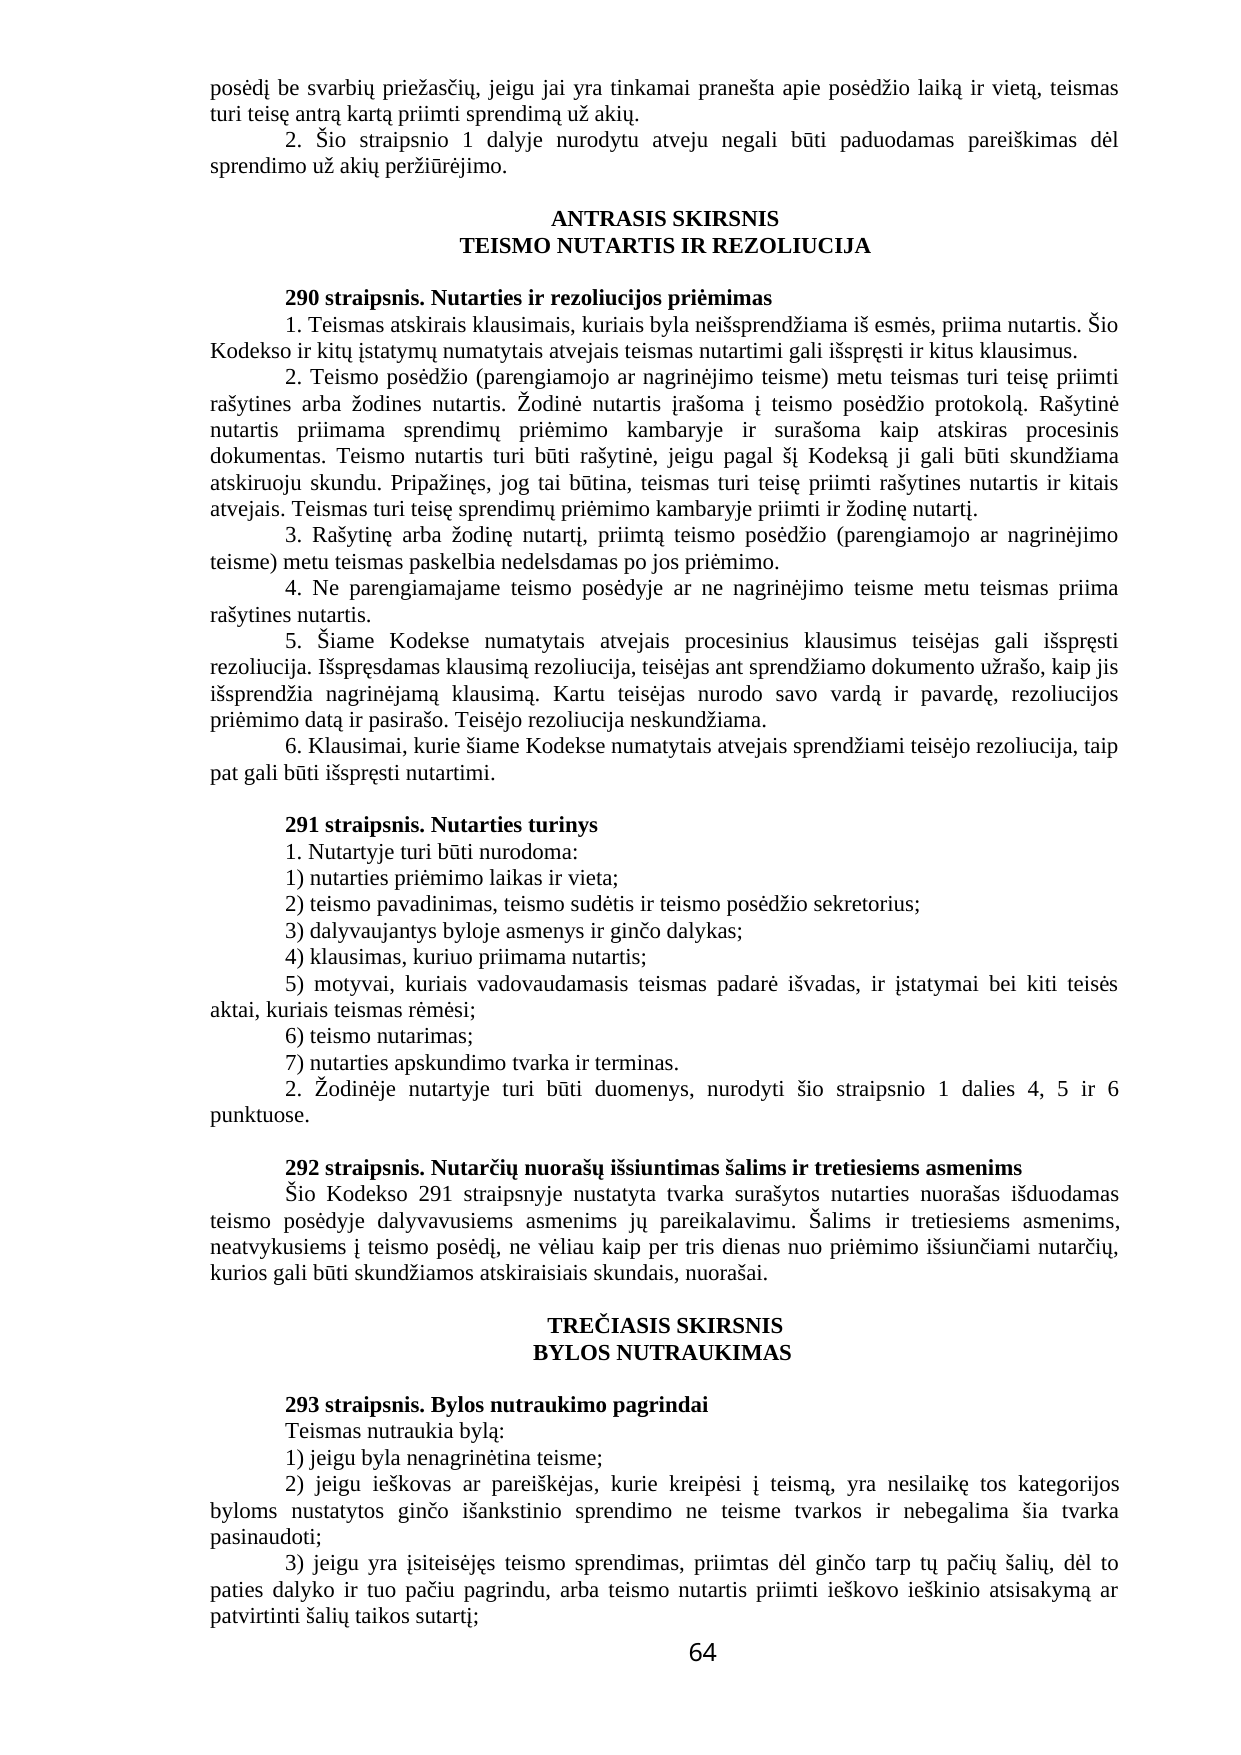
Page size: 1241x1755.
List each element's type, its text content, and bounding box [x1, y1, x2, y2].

text 6. Klausimai, kurie šiame Kodekse numatytais atvejais sprendžiami teisėjo rezoliucija, taip pat gali būti išspręsti nutartimi. [210, 732, 1120, 785]
text posėdį be svarbių priežasčių, jeigu jai yra tinkamai pranešta apie posėdžio laiką ir vietą, teismas turi teisę antrą kartą priimti sprendimą už akių. [210, 73, 1120, 126]
text 292 straipsnis. Nutarčių nuorašų išsiuntimas šalims ir tretiesiems asmenims [285, 1154, 1120, 1180]
subtitle Trečiasis skirsnis [210, 1312, 1120, 1338]
text 4. Ne parengiamajame teismo posėdyje ar ne nagrinėjimo teisme metu teismas priima rašytines nutartis. [210, 574, 1120, 627]
text 290 straipsnis. Nutarties ir rezoliucijos priėmimas [210, 284, 1120, 311]
text 2. Teismo posėdžio (parengiamojo ar nagrinėjimo teisme) metu teismas turi teisę priimti rašytines arba žodines nutartis. Žodinė nutartis įrašoma į teismo posėdžio protokolą. Rašytinė nutartis priimama sprendimų priėmimo kambaryje ir surašoma kaip atskiras procesinis dokumentas. Teismo nutartis turi būti rašytinė, jeigu pagal šį Kodeksą ji gali būti skundžiama atskiruoju skundu. Pripažinęs, jog tai būtina, teismas turi teisę priimti rašytines nutartis ir kitais atvejais. Teismas turi teisę sprendimų priėmimo kambaryje priimti ir žodinę nutartį. [210, 363, 1120, 522]
subtitle Teismo nutartis ir rezoliucija [210, 232, 1120, 258]
text 5. Šiame Kodekse numatytais atvejais procesinius klausimus teisėjas gali išspręsti rezoliucija. Išspręsdamas klausimą rezoliucija, teisėjas ant sprendžiamo dokumento užrašo, kaip jis išsprendžia nagrinėjamą klausimą. Kartu teisėjas nurodo savo vardą ir pavardę, rezoliucijos priėmimo datą ir pasirašo. Teisėjo rezoliucija neskundžiama. [210, 627, 1120, 732]
text BYLOS NUTRAUKIMAS [210, 1338, 1120, 1365]
text 1) jeigu byla nenagrinėtina teisme; [210, 1444, 1120, 1470]
text 3. Rašytinę arba žodinę nutartį, priimtą teismo posėdžio (parengiamojo ar nagrinėjimo teisme) metu teismas paskelbia nedelsdamas po jos priėmimo. [210, 522, 1120, 574]
text 5) motyvai, kuriais vadovaudamasis teismas padarė išvadas, ir įstatymai bei kiti teisės aktai, kuriais teismas rėmėsi; [210, 969, 1120, 1022]
text 7) nutarties apskundimo tvarka ir terminas. [210, 1049, 1120, 1075]
text Šio Kodekso 291 straipsnyje nustatyta tvarka surašytos nutarties nuorašas išduodamas teismo posėdyje dalyvavusiems asmenims jų pareikalavimu. Šalims ir tretiesiems asmenims, neatvykusiems į teismo posėdį, ne vėliau kaip per tris dienas nuo priėmimo išsiunčiami nutarčių, kurios gali būti skundžiamos atskiraisiais skundais, nuorašai. [210, 1180, 1120, 1286]
text 1) nutarties priėmimo laikas ir vieta; [210, 864, 1120, 891]
text 3) jeigu yra įsiteisėjęs teismo sprendimas, priimtas dėl ginčo tarp tų pačių šalių, dėl to paties dalyko ir tuo pačiu pagrindu, arba teismo nutartis priimti ieškovo ieškinio atsisakymą ar patvirtinti šalių taikos sutartį; [210, 1549, 1120, 1628]
text 3) dalyvaujantys byloje asmenys ir ginčo dalykas; [210, 917, 1120, 943]
text 293 straipsnis. Bylos nutraukimo pagrindai [210, 1391, 1120, 1418]
text 2. Šio straipsnio 1 dalyje nurodytu atveju negali būti paduodamas pareiškimas dėl sprendimo už akių peržiūrėjimo. [210, 126, 1120, 179]
text 1. Teismas atskirais klausimais, kuriais byla neišsprendžiama iš esmės, priima nutartis. Šio Kodekso ir kitų įstatymų numatytais atvejais teismas nutartimi gali išspręsti ir kitus klausimus. [210, 311, 1120, 363]
subtitle Antrasis skirsnis [210, 205, 1120, 232]
text 6) teismo nutarimas; [210, 1022, 1120, 1049]
text 2) teismo pavadinimas, teismo sudėtis ir teismo posėdžio sekretorius; [210, 891, 1120, 917]
text 291 straipsnis. Nutarties turinys [210, 811, 1120, 838]
text 2) jeigu ieškovas ar pareiškėjas, kurie kreipėsi į teismą, yra nesilaikę tos kategorijos byloms nustatytos ginčo išankstinio sprendimo ne teisme tvarkos ir nebegalima šia tvarka pasinaudoti; [210, 1470, 1120, 1549]
text 2. Žodinėje nutartyje turi būti duomenys, nurodyti šio straipsnio 1 dalies 4, 5 ir 6 punktuose. [210, 1075, 1120, 1128]
text 1. Nutartyje turi būti nurodoma: [210, 838, 1120, 864]
text Teismas nutraukia bylą: [210, 1418, 1120, 1444]
text 4) klausimas, kuriuo priimama nutartis; [210, 943, 1120, 969]
